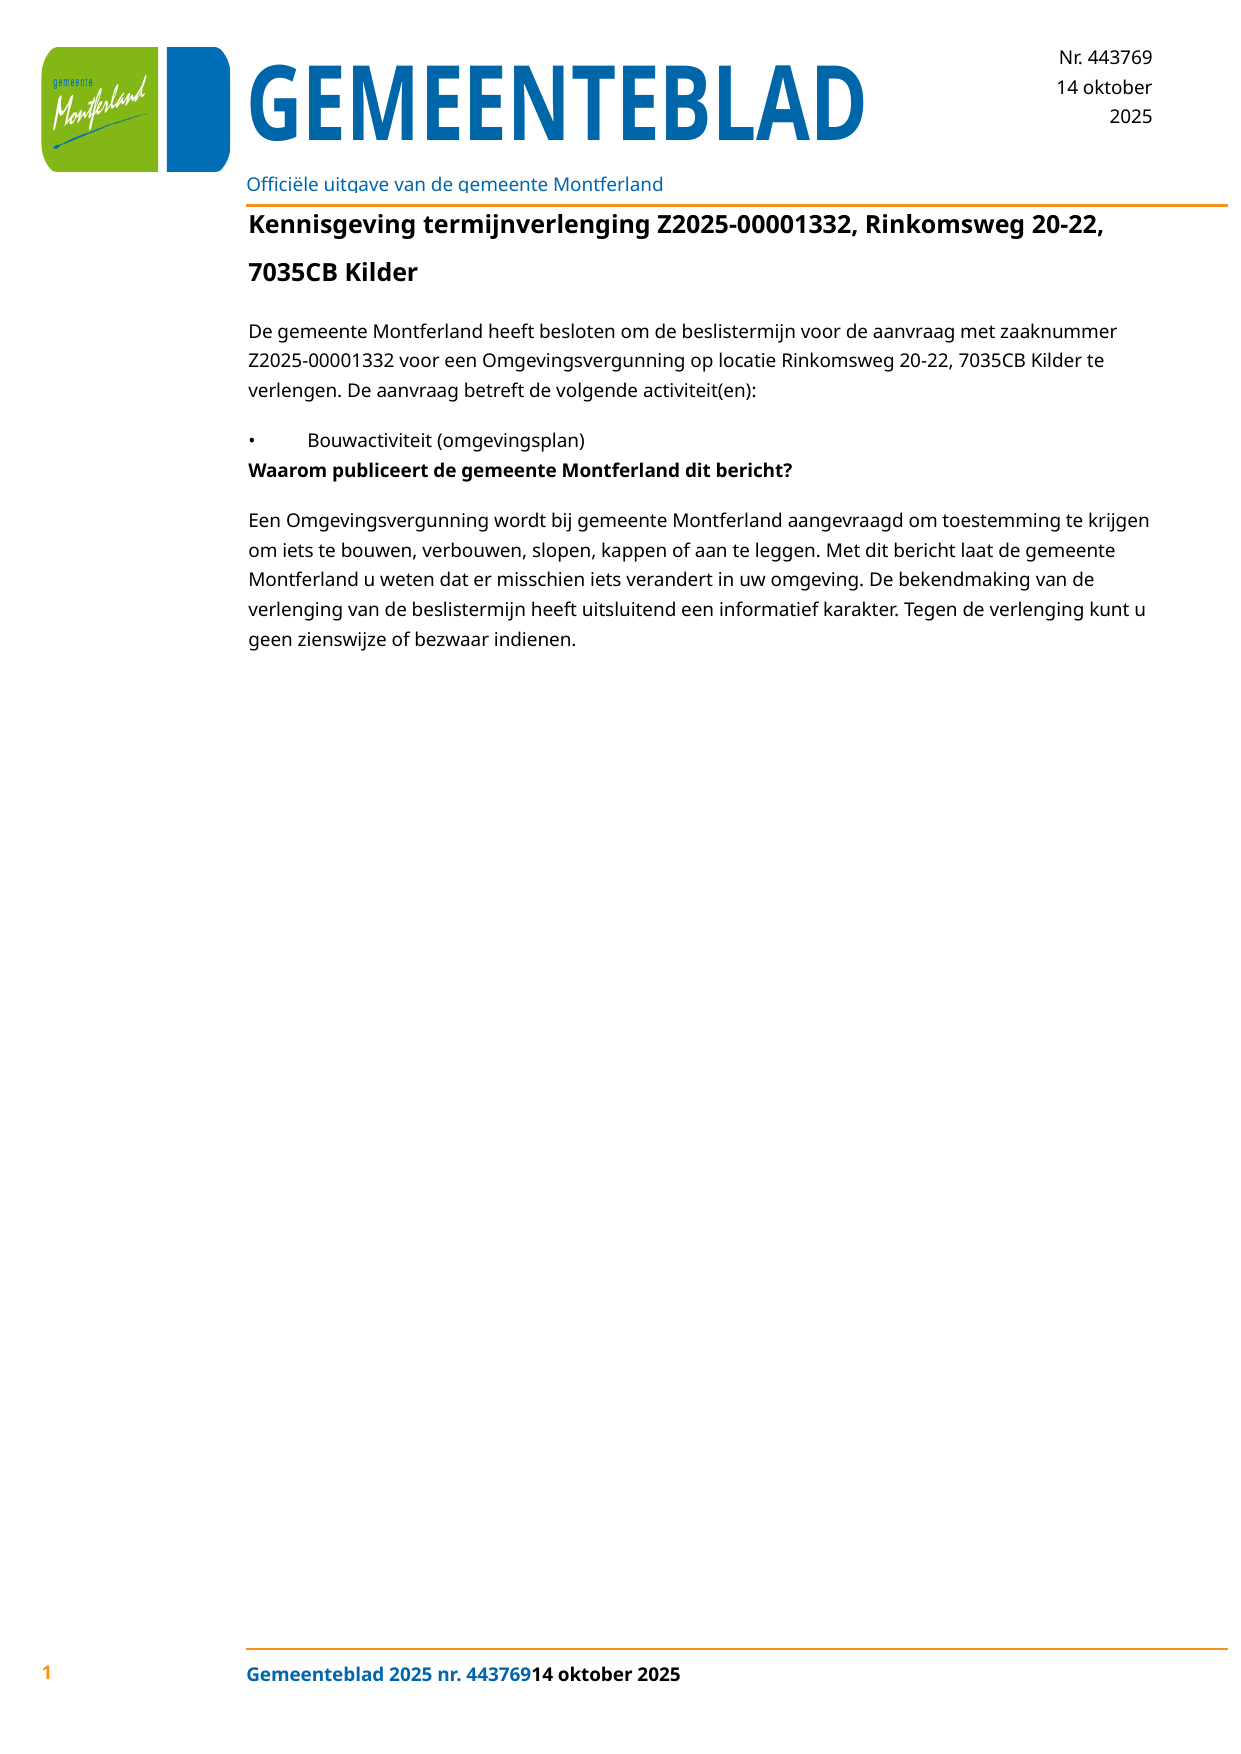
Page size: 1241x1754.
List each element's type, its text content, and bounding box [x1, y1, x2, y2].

text Een Omgevingsvergunning wordt bij gemeente Montferland aangevraagd om toestemming te krijgen om iets te bouwen, verbouwen, slopen, kappen of aan te leggen. Met dit bericht laat de gemeente Montferland u weten dat er misschien iets verandert in uw omgeving. De bekendmaking van de verlenging van de beslistermijn heeft uitsluitend een informatief karakter. Tegen de verlenging kunt u geen zienswijze of bezwaar indienen. [248, 507, 1152, 652]
text Waarom publiceert de gemeente Montferland dit bericht? [248, 457, 1152, 483]
text De gemeente Montferland heeft besloten om de beslistermijn voor de aanvraag met zaaknummer Z2025-00001332 voor een Omgevingsvergunning op locatie Rinkomsweg 20-22, 7035CB Kilder te verlengen. De aanvraag betreft de volgende activiteit(en): [248, 318, 1152, 403]
picture [41, 47, 231, 172]
list Bouwactiviteit (omgevingsplan) [248, 427, 1152, 453]
text Kennisgeving termijnverlenging Z2025-00001332, Rinkomsweg 20-22, 7035CB Kilder [248, 207, 1152, 288]
